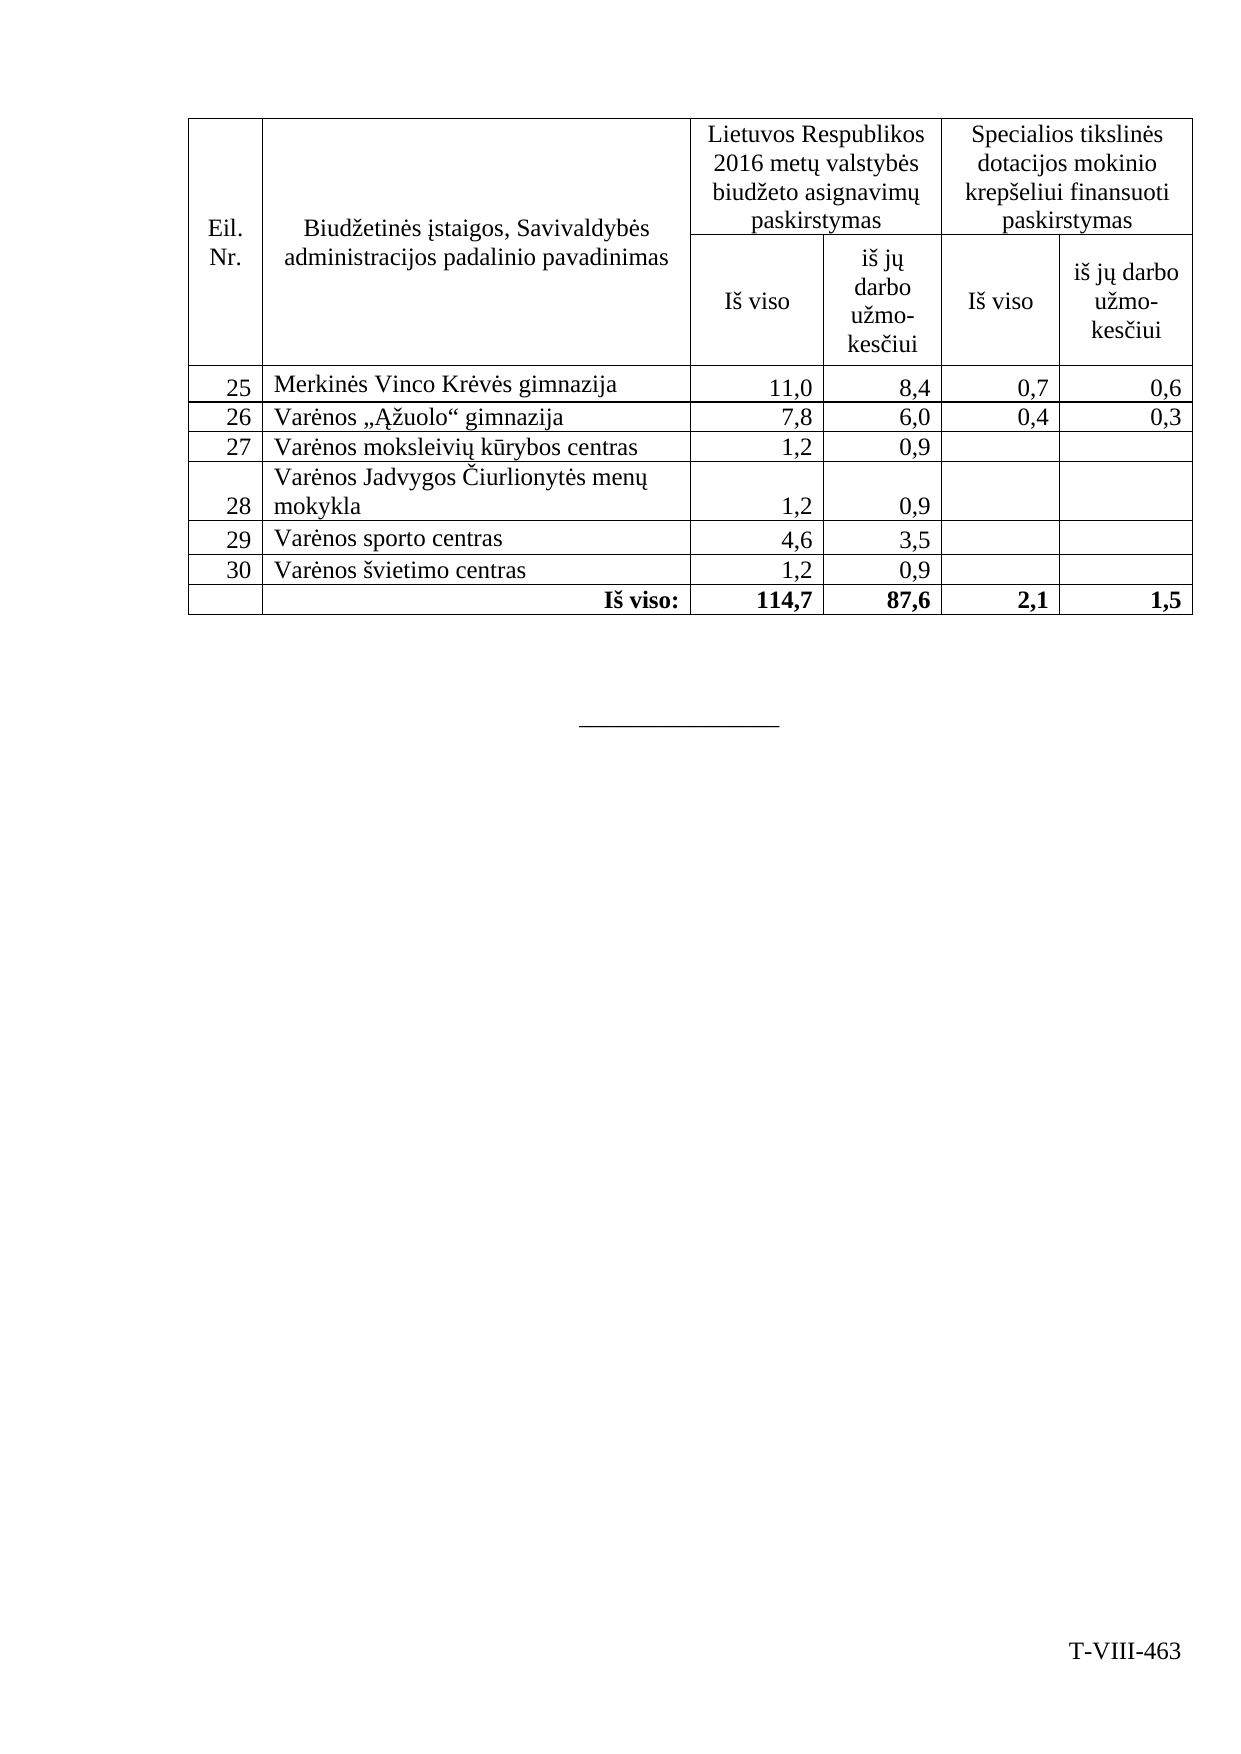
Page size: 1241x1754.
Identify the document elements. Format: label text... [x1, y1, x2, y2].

table_cell 0,9 [824, 432, 941, 461]
table_cell 26 [189, 403, 262, 431]
table_cell Iš viso [942, 235, 1059, 365]
table_cell 0,7 [942, 366, 1059, 401]
table_header Eil. Nr. [189, 119, 262, 365]
table_cell Iš viso [691, 235, 823, 365]
table_cell 27 [189, 432, 262, 461]
table_cell 7,8 [691, 403, 823, 431]
table_cell [1060, 462, 1192, 519]
table_header Lietuvos Respublikos 2016 metų valstybės biudžeto asignavimų paskirstymas [691, 119, 941, 234]
table_cell 29 [189, 521, 262, 554]
table_cell Merkinės Vinco Krėvės gimnazija [263, 366, 690, 401]
table_cell Iš viso: [263, 585, 690, 613]
table_cell 0,9 [824, 462, 941, 519]
table_cell 2,1 [942, 585, 1059, 613]
table_cell [942, 521, 1059, 554]
table_cell [1060, 432, 1192, 461]
table_cell 0,6 [1060, 366, 1192, 401]
table_cell Varėnos Jadvygos Čiurlionytės menų mokykla [263, 462, 690, 519]
table_cell 3,5 [824, 521, 941, 554]
table_cell [942, 462, 1059, 519]
table_cell [942, 555, 1059, 584]
table_cell [189, 585, 262, 613]
table_cell 87,6 [824, 585, 941, 613]
table_cell Varėnos moksleivių kūrybos centras [263, 432, 690, 461]
table_cell 11,0 [691, 366, 823, 401]
table_cell 0,9 [824, 555, 941, 584]
table_cell Varėnos švietimo centras [263, 555, 690, 584]
table_cell 4,6 [691, 521, 823, 554]
table_cell Varėnos sporto centras [263, 521, 690, 554]
table_cell 30 [189, 555, 262, 584]
table_cell iš jų darbo užmo-kesčiui [1060, 235, 1192, 365]
table_header Biudžetinės įstaigos, Savivaldybės administracijos padalinio pavadinimas [263, 119, 690, 365]
table_cell 0,4 [942, 403, 1059, 431]
table_cell 1,5 [1060, 585, 1192, 613]
table_cell 28 [189, 462, 262, 519]
table_cell 1,2 [691, 462, 823, 519]
table_cell 6,0 [824, 403, 941, 431]
table_cell [942, 432, 1059, 461]
table_header Specialios tikslinės dotacijos mokinio krepšeliui finansuoti paskirstymas [942, 119, 1192, 234]
table_cell [1060, 555, 1192, 584]
table_cell 8,4 [824, 366, 941, 401]
text ________________ [177, 701, 1181, 729]
table_cell Varėnos „Ąžuolo“ gimnazija [263, 403, 690, 431]
table_cell 1,2 [691, 432, 823, 461]
table_cell 25 [189, 366, 262, 401]
table_cell iš jų darbo užmo-kesčiui [824, 235, 941, 365]
table_cell 1,2 [691, 555, 823, 584]
table_cell 0,3 [1060, 403, 1192, 431]
table_cell [1060, 521, 1192, 554]
table_cell 114,7 [691, 585, 823, 613]
